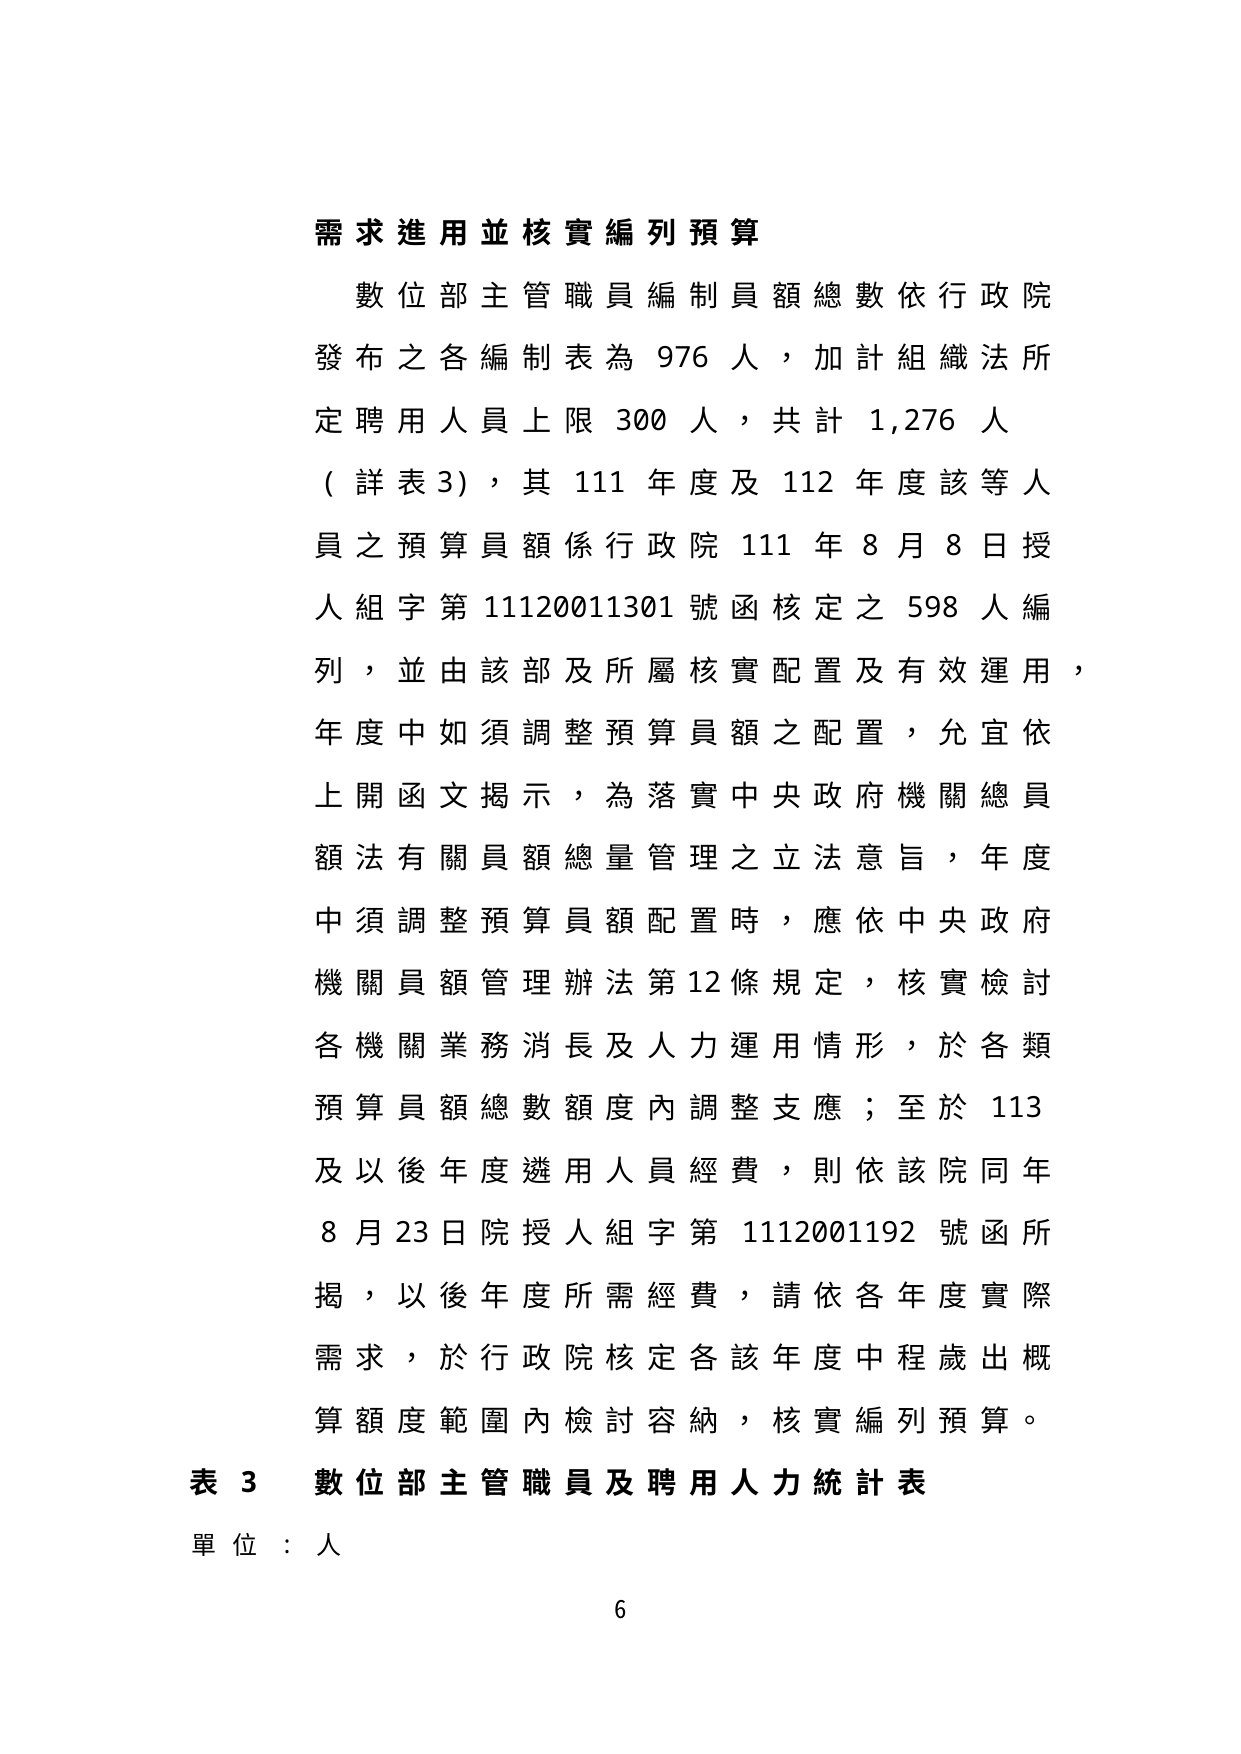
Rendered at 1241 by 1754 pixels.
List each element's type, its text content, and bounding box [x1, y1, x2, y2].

text 數位部主管職員編制員額總數依行政院發布之各編制表為976人，加計組織法所定聘用人員上限300人，共計1,276人(詳表3)，其111年度及112年度該等人員之預算員額係行政院111年8月8日授人組字第11120011301號函核定之598人編列，並由該部及所屬核實配置及有效運用，年度中如須調整預算員額之配置，允宜依上開函文揭示，為落實中央政府機關總員額法有關員額總量管理之立法意旨，年度中須調整預算員額配置時，應依中央政府機關員額管理辦法第12條規定，核實檢討各機關業務消長及人力運用情形，於各類預算員額總數額度內調整支應；至於113及以後年度遴用人員經費，則依該院同年8月23日院授人組字第1112001192號函所揭，以後年度所需經費，請依各年度實際需求，於行政院核定各該年度中程歲出概算額度範圍內檢討容納，核實編列預算。 [271, 252, 1058, 1439]
text 需求進用並核實編列預算 [242, 189, 1058, 252]
text 表3 數位部主管職員及聘用人力統計表 單位:人 [183, 1439, 1058, 1564]
